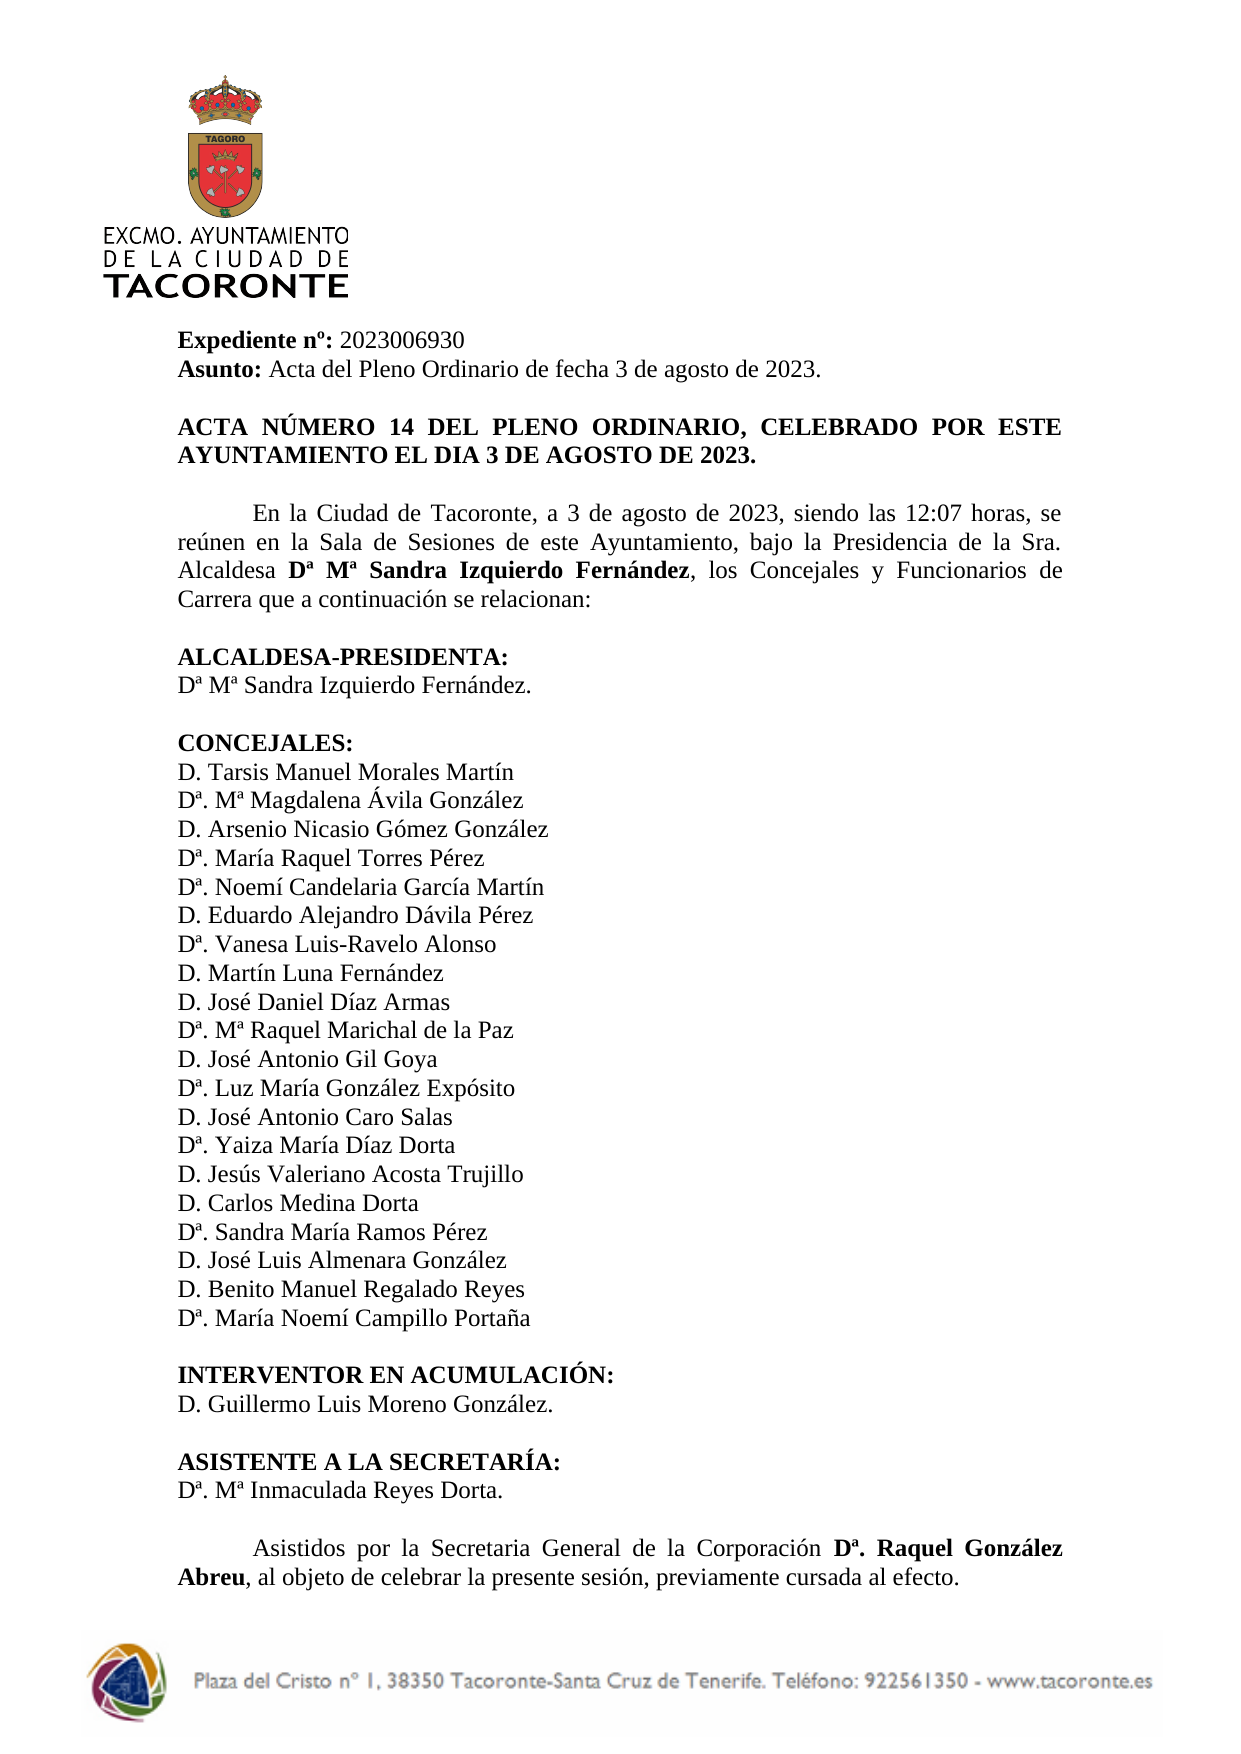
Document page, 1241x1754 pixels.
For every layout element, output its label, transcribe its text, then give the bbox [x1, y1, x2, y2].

text En la Ciudad de Tacoronte, a 3 de agosto de 2023, siendo las 12:07 horas, se reúnen en la Sala de Sesiones de este Ayuntamiento, bajo la Presidencia de la Sra. Alcaldesa Dª Mª Sandra Izquierdo Fernández, los Concejales y Funcionarios de Carrera que a continuación se relacionan: [177, 498, 1063, 613]
text Dª. Luz María González Expósito [177, 1073, 1063, 1102]
text Expediente nº: 2023006930 [177, 325, 1063, 354]
text Dª. María Noemí Campillo Portaña [177, 1303, 1063, 1332]
text Dª. Mª Inmaculada Reyes Dorta. [177, 1475, 1063, 1504]
text ACTA NÚMERO 14 DEL PLENO ORDINARIO, CELEBRADO POR ESTE AYUNTAMIENTO EL DIA 3 DE AGOSTO DE 2023. [177, 412, 1063, 469]
picture [103, 75, 348, 298]
text D. José Daniel Díaz Armas [177, 987, 1063, 1015]
text Asistidos por la Secretaria General de la Corporación Dª. Raquel González Abreu, al objeto de celebrar la presente sesión, previamente cursada al efecto. [177, 1533, 1063, 1590]
picture [80, 1630, 1163, 1737]
text Dª. Vanesa Luis-Ravelo Alonso [177, 929, 1063, 958]
text Dª. María Raquel Torres Pérez [177, 843, 1063, 872]
text Dª. Sandra María Ramos Pérez [177, 1217, 1063, 1245]
text CONCEJALES: [177, 728, 1063, 757]
text D. Guillermo Luis Moreno González. [177, 1389, 1063, 1418]
text ALCALDESA-PRESIDENTA: [177, 642, 1063, 670]
text D. Arsenio Nicasio Gómez González [177, 814, 1063, 843]
text D. Martín Luna Fernández [177, 958, 1063, 987]
text Dª Mª Sandra Izquierdo Fernández. [177, 670, 1063, 699]
text D. Tarsis Manuel Morales Martín [177, 757, 1063, 785]
text ASISTENTE A LA SECRETARÍA: [177, 1447, 1063, 1475]
text D. José Antonio Caro Salas [177, 1102, 1063, 1130]
text Dª. Noemí Candelaria García Martín [177, 872, 1063, 900]
text INTERVENTOR EN ACUMULACIÓN: [177, 1360, 1063, 1389]
text D. José Luis Almenara González [177, 1245, 1063, 1274]
text Asunto: Acta del Pleno Ordinario de fecha 3 de agosto de 2023. [177, 354, 1063, 383]
text D. Jesús Valeriano Acosta Trujillo [177, 1159, 1063, 1188]
text D. Carlos Medina Dorta [177, 1188, 1063, 1217]
text Dª. Mª Raquel Marichal de la Paz [177, 1015, 1063, 1044]
text Dª. Mª Magdalena Ávila González [177, 785, 1063, 814]
text D. Benito Manuel Regalado Reyes [177, 1274, 1063, 1303]
text Dª. Yaiza María Díaz Dorta [177, 1130, 1063, 1159]
text D. Eduardo Alejandro Dávila Pérez [177, 900, 1063, 929]
text D. José Antonio Gil Goya [177, 1044, 1063, 1073]
